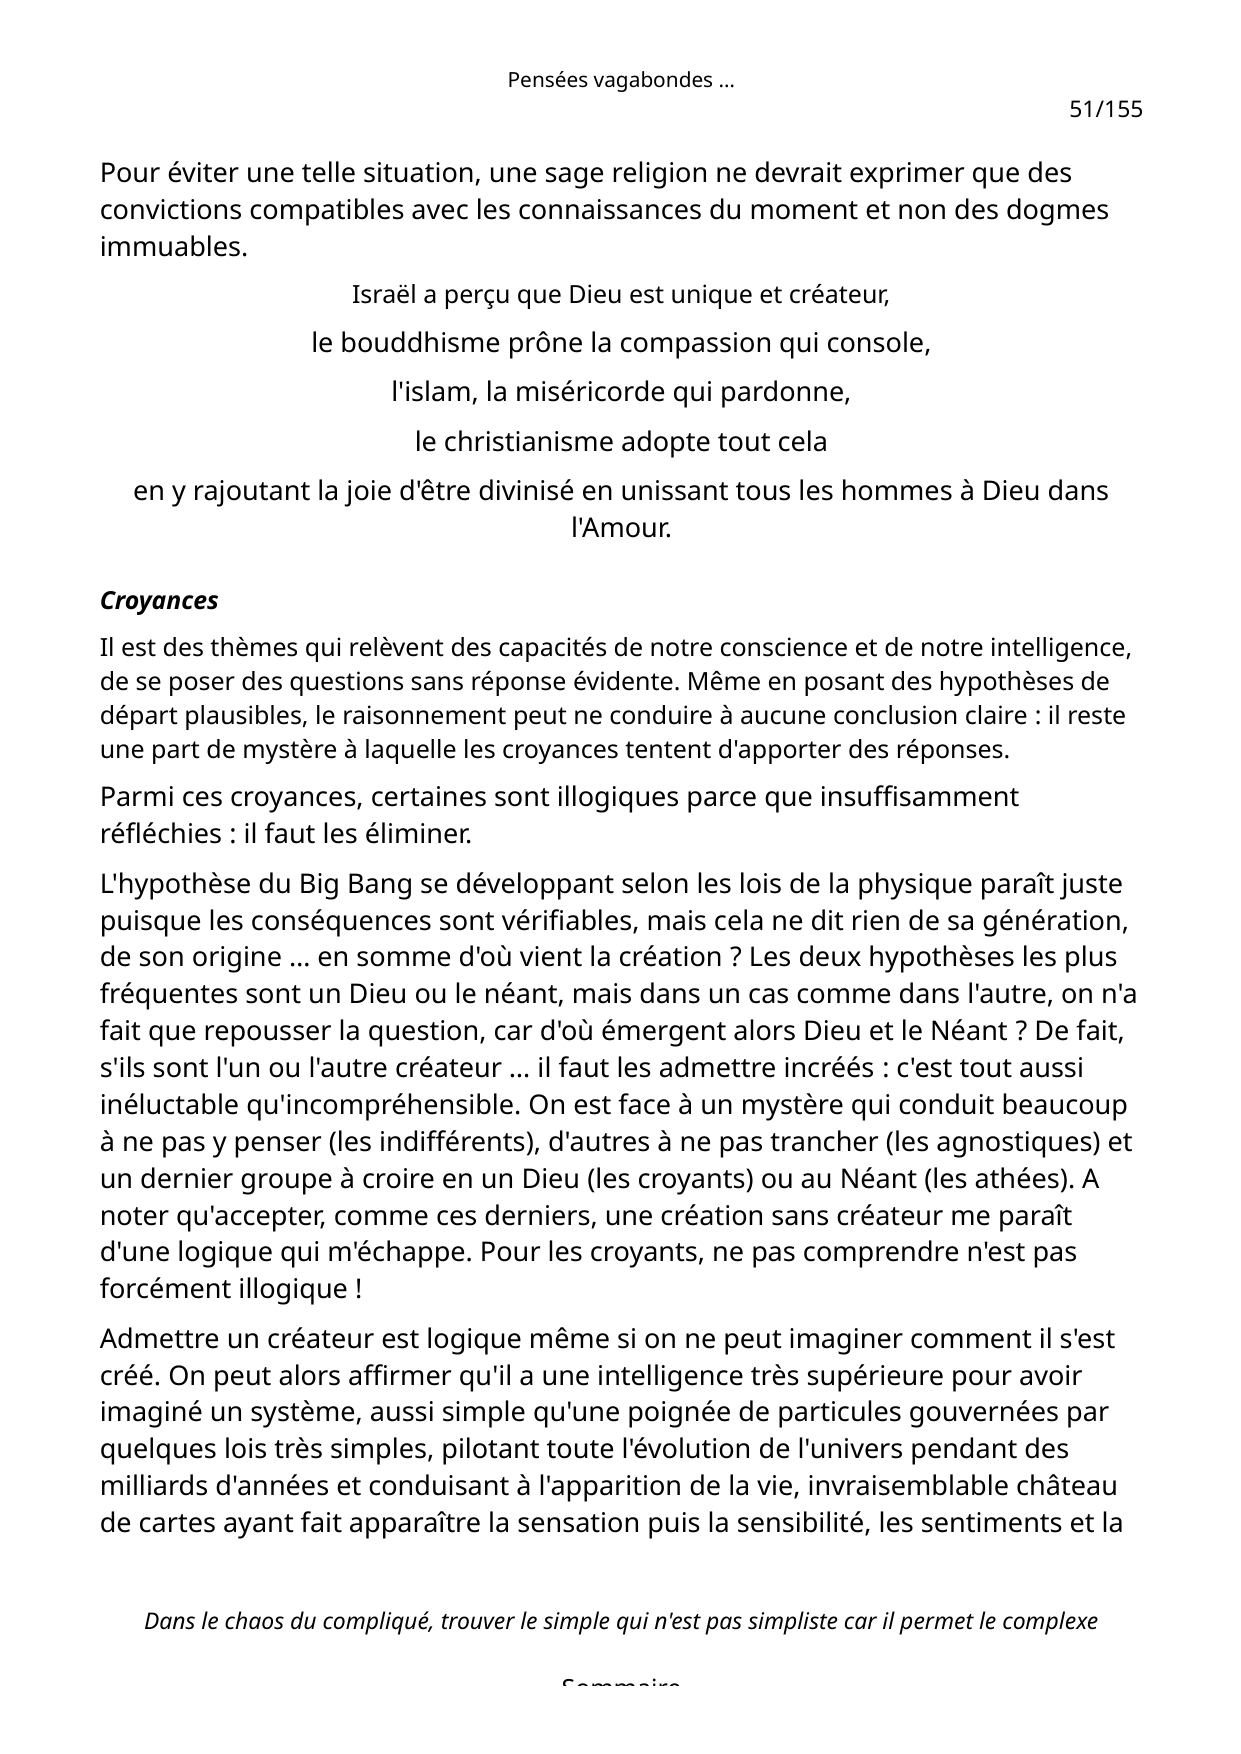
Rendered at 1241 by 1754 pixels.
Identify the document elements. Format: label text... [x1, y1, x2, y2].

text en y rajoutant la joie d'être divinisé en unissant tous les hommes à Dieu dans l'Amour. [99, 472, 1143, 545]
text L'hypothèse du Big Bang se développant selon les lois de la physique paraît juste puisque les conséquences sont vérifiables, mais cela ne dit rien de sa génération, de son origine … en somme d'où vient la création ? Les deux hypothèses les plus fréquentes sont un Dieu ou le néant, mais dans un cas comme dans l'autre, on n'a fait que repousser la question, car d'où émergent alors Dieu et le Néant ? De fait, s'ils sont l'un ou l'autre créateur … il faut les admettre incréés : c'est tout aussi inéluctable qu'incompréhensible. On est face à un mystère qui conduit beaucoup à ne pas y penser (les indifférents), d'autres à ne pas trancher (les agnostiques) et un dernier groupe à croire en un Dieu (les croyants) ou au Néant (les athées). A noter qu'accepter, comme ces derniers, une création sans créateur me paraît d'une logique qui m'échappe. Pour les croyants, ne pas comprendre n'est pas forcément illogique ! [99, 864, 1143, 1307]
text l'islam, la miséricorde qui pardonne, [99, 373, 1143, 410]
text Pour éviter une telle situation, une sage religion ne devrait exprimer que des convictions compatibles avec les connaissances du moment et non des dogmes immuables. [99, 154, 1143, 264]
text le bouddhisme prône la compassion qui console, [99, 323, 1143, 360]
text Parmi ces croyances, certaines sont illogiques parce que insuffisamment réfléchies : il faut les éliminer. [99, 778, 1143, 852]
text Admettre un créateur est logique même si on ne peut imaginer comment il s'est créé. On peut alors affirmer qu'il a une intelligence très supérieure pour avoir imaginé un système, aussi simple qu'une poignée de particules gouvernées par quelques lois très simples, pilotant toute l'évolution de l'univers pendant des milliards d'années et conduisant à l'apparition de la vie, invraisemblable château de cartes ayant fait apparaître la sensation puis la sensibilité, les sentiments et la [99, 1319, 1143, 1540]
text Il est des thèmes qui relèvent des capacités de notre conscience et de notre intelligence, de se poser des questions sans réponse évidente. Même en posant des hypothèses de départ plausibles, le raisonnement peut ne conduire à aucune conclusion claire : il reste une part de mystère à laquelle les croyances tentent d'apporter des réponses. [99, 629, 1143, 765]
text le christianisme adopte tout cela [99, 422, 1143, 459]
subtitle Croyances [99, 583, 1143, 617]
text Israël a perçu que Dieu est unique et créateur, [99, 277, 1143, 311]
